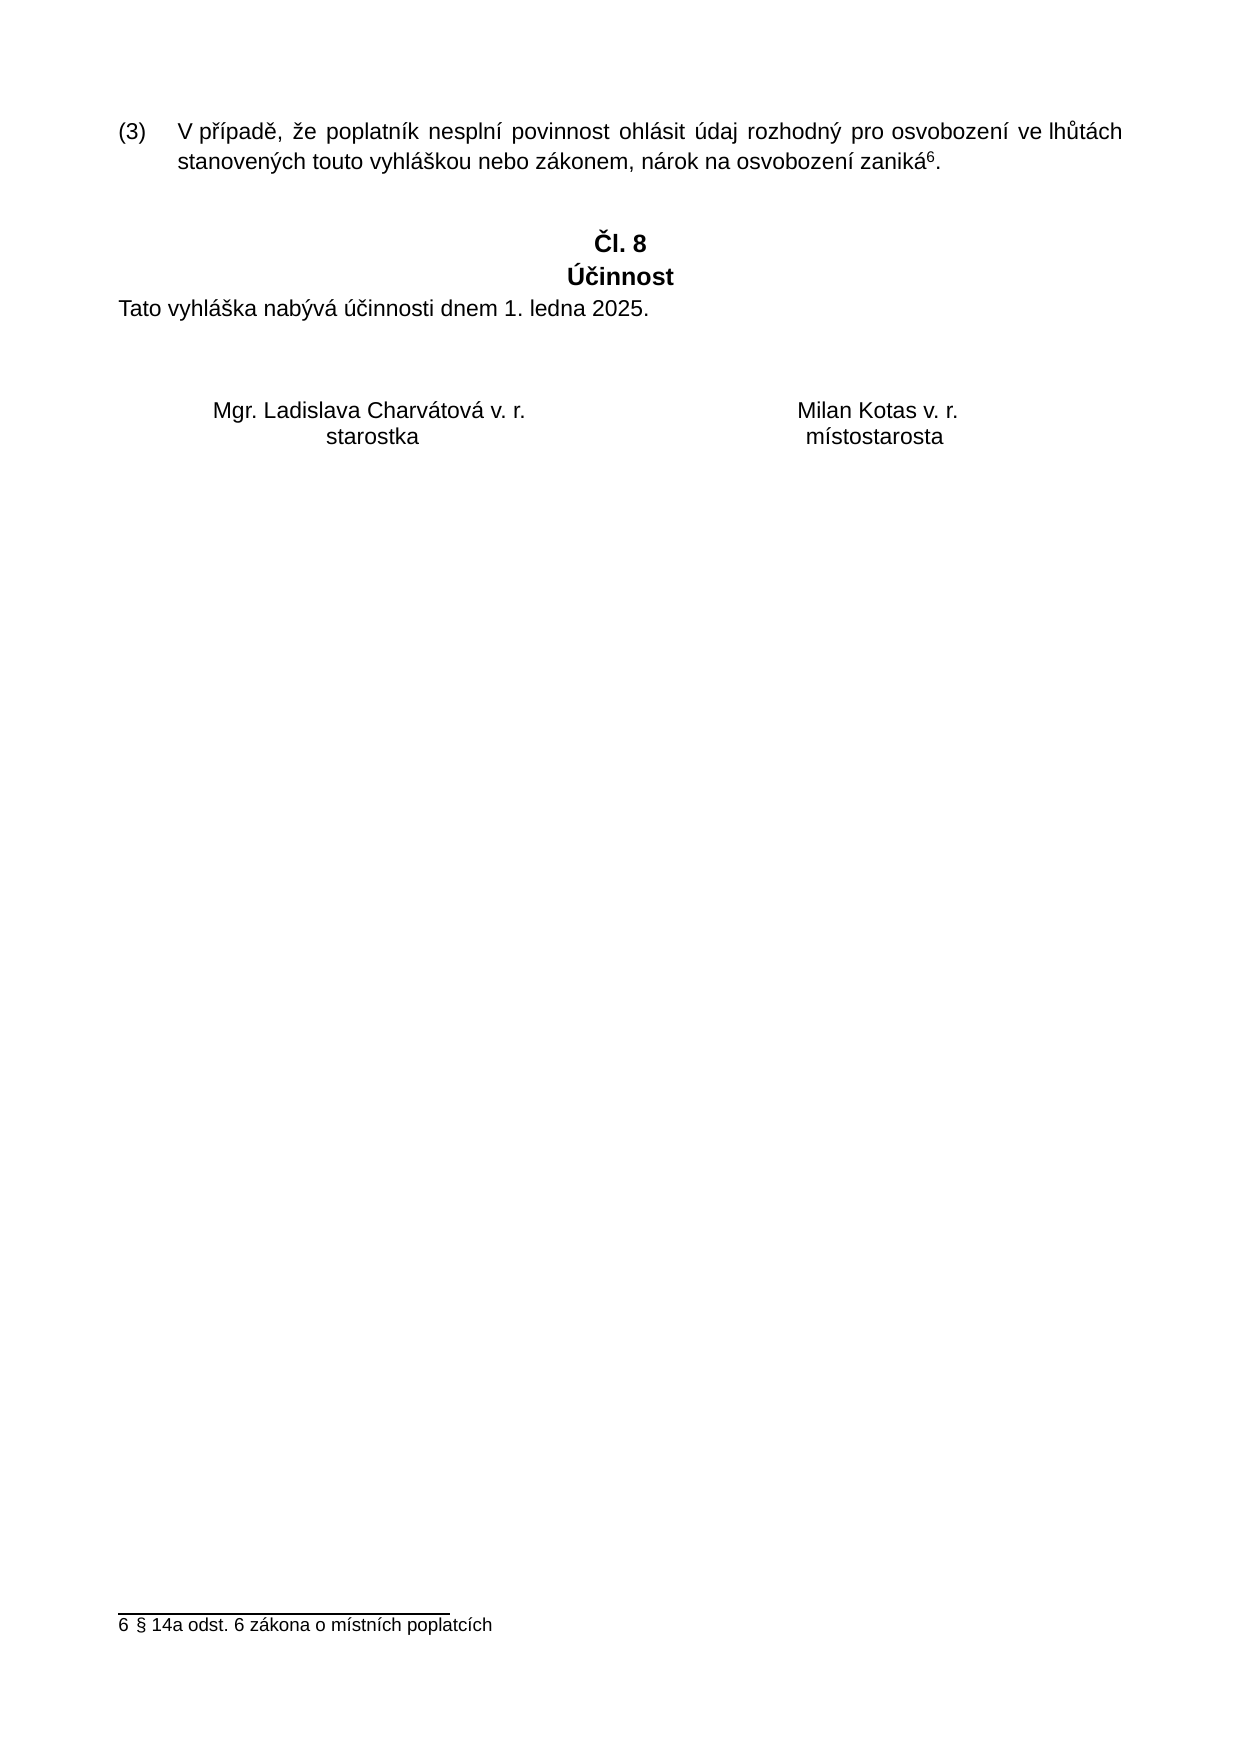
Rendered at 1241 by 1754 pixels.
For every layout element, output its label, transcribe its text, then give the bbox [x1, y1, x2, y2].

subtitle Čl. 8 Účinnost [118, 228, 1122, 290]
table_cell [118, 455, 620, 573]
list V případě, že poplatník nesplní povinnost ohlásit údaj rozhodný pro osvobození ve lhůtách stanovených touto vyhláškou nebo zákonem, nárok na osvobození zaniká. [118, 118, 1122, 175]
table_header Milan Kotas v. r. místostarosta [620, 337, 1122, 455]
list § 14a odst. 6 zákona o místních poplatcích [118, 1614, 1122, 1635]
table_header Mgr. Ladislava Charvátová v. r. starostka [118, 337, 620, 455]
table_cell [620, 455, 1122, 573]
text Tato vyhláška nabývá účinnosti dnem 1. ledna 2025. [118, 294, 1122, 321]
